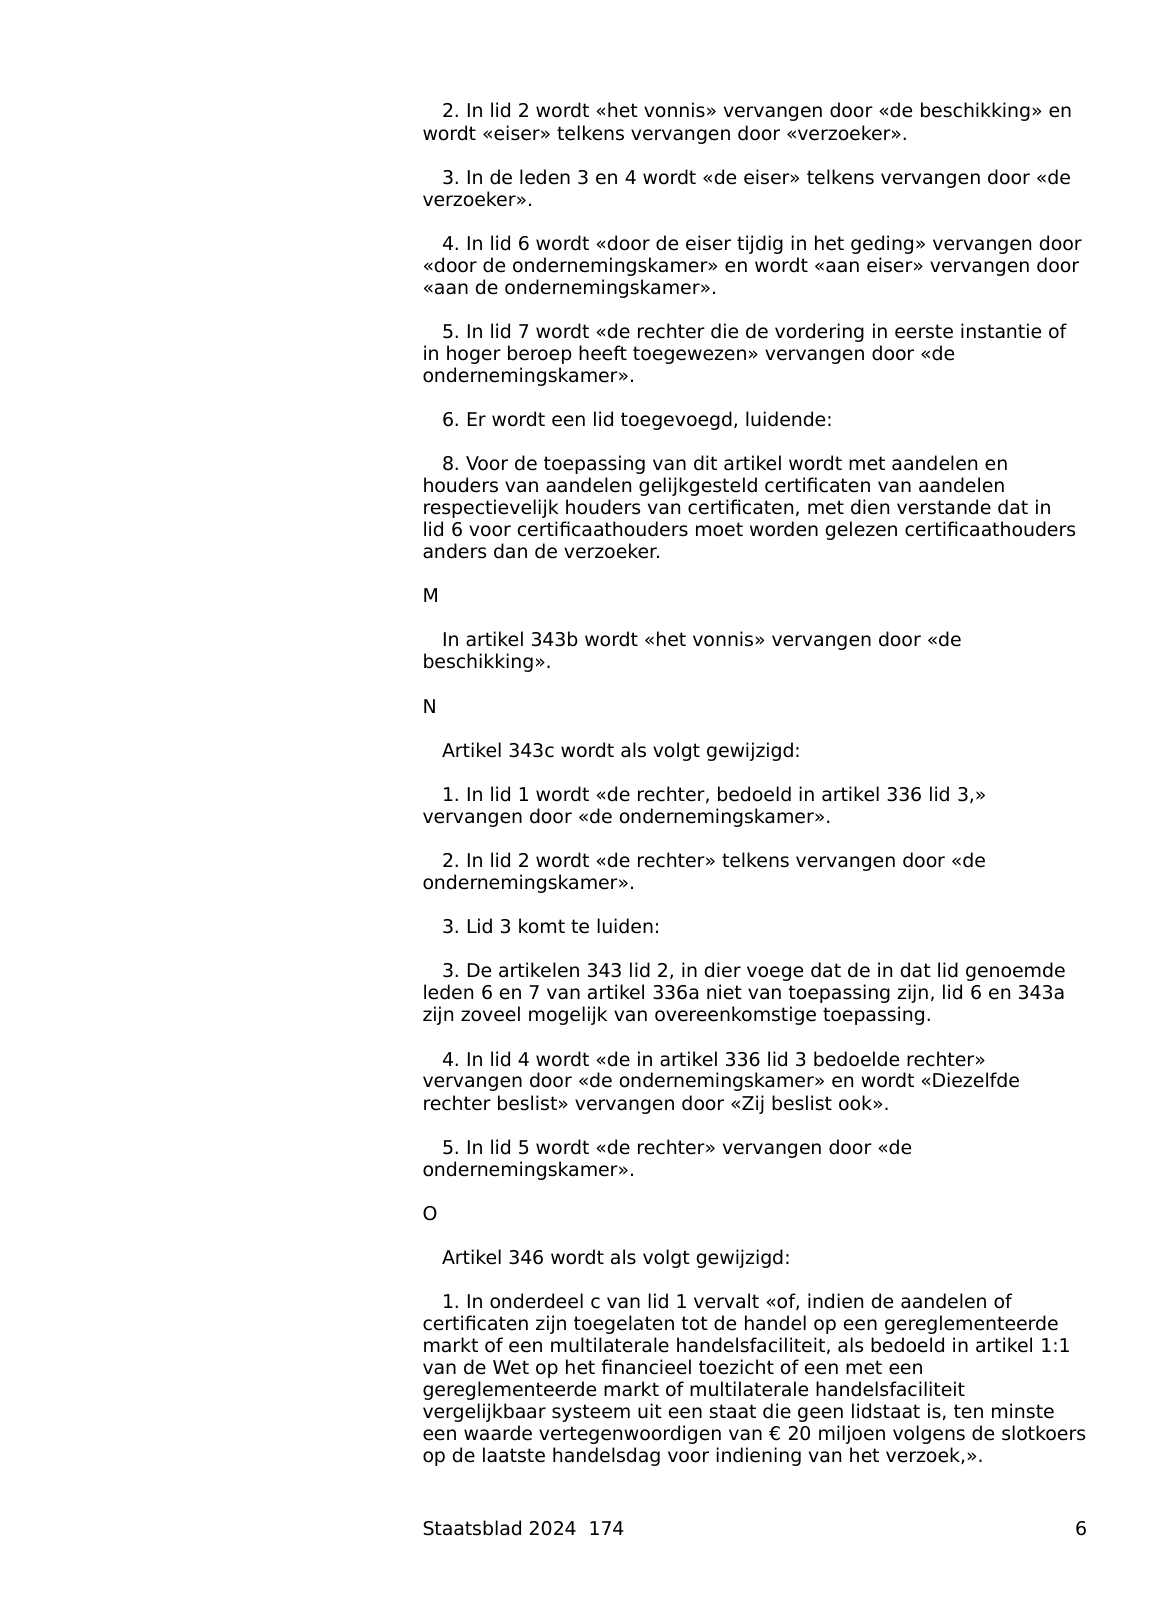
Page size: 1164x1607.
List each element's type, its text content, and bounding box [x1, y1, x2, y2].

text 2. In lid 2 wordt «de rechter» telkens vervangen door «de ondernemingskamer». [422, 850, 1087, 894]
text Artikel 346 wordt als volgt gewijzigd: [422, 1247, 1087, 1269]
text 3. Lid 3 komt te luiden: [422, 916, 1087, 938]
text 5. In lid 5 wordt «de rechter» vervangen door «de ondernemingskamer». [422, 1137, 1087, 1181]
text O [422, 1203, 1087, 1225]
text 4. In lid 6 wordt «door de eiser tijdig in het geding» vervangen door «door de ondernemingskamer» en wordt «aan eiser» vervangen door «aan de ondernemingskamer». [422, 233, 1087, 299]
text 1. In onderdeel c van lid 1 vervalt «of, indien de aandelen of certificaten zijn toegelaten tot de handel op een gereglementeerde markt of een multilaterale handelsfaciliteit, als bedoeld in artikel 1:1 van de Wet op het financieel toezicht of een met een gereglementeerde markt of multilaterale handelsfaciliteit vergelijkbaar systeem uit een staat die geen lidstaat is, ten minste een waarde vertegenwoordigen van € 20 miljoen volgens de slotkoers op de laatste handelsdag voor indiening van het verzoek,». [422, 1291, 1087, 1467]
text N [422, 696, 1087, 717]
text 2. In lid 2 wordt «het vonnis» vervangen door «de beschikking» en wordt «eiser» telkens vervangen door «verzoeker». [422, 100, 1087, 144]
text In artikel 343b wordt «het vonnis» vervangen door «de beschikking». [422, 629, 1087, 673]
text 3. In de leden 3 en 4 wordt «de eiser» telkens vervangen door «de verzoeker». [422, 167, 1087, 211]
text 6. Er wordt een lid toegevoegd, luidende: [422, 409, 1087, 431]
text 1. In lid 1 wordt «de rechter, bedoeld in artikel 336 lid 3,» vervangen door «de ondernemingskamer». [422, 784, 1087, 828]
text 3. De artikelen 343 lid 2, in dier voege dat de in dat lid genoemde leden 6 en 7 van artikel 336a niet van toepassing zijn, lid 6 en 343a zijn zoveel mogelijk van overeenkomstige toepassing. [422, 960, 1087, 1026]
text 8. Voor de toepassing van dit artikel wordt met aandelen en houders van aandelen gelijkgesteld certificaten van aandelen respectievelijk houders van certificaten, met dien verstande dat in lid 6 voor certificaathouders moet worden gelezen certificaathouders anders dan de verzoeker. [422, 453, 1087, 563]
text Artikel 343c wordt als volgt gewijzigd: [422, 740, 1087, 762]
text 4. In lid 4 wordt «de in artikel 336 lid 3 bedoelde rechter» vervangen door «de ondernemingskamer» en wordt «Diezelfde rechter beslist» vervangen door «Zij beslist ook». [422, 1048, 1087, 1114]
text M [422, 585, 1087, 607]
text 5. In lid 7 wordt «de rechter die de vordering in eerste instantie of in hoger beroep heeft toegewezen» vervangen door «de ondernemingskamer». [422, 321, 1087, 387]
